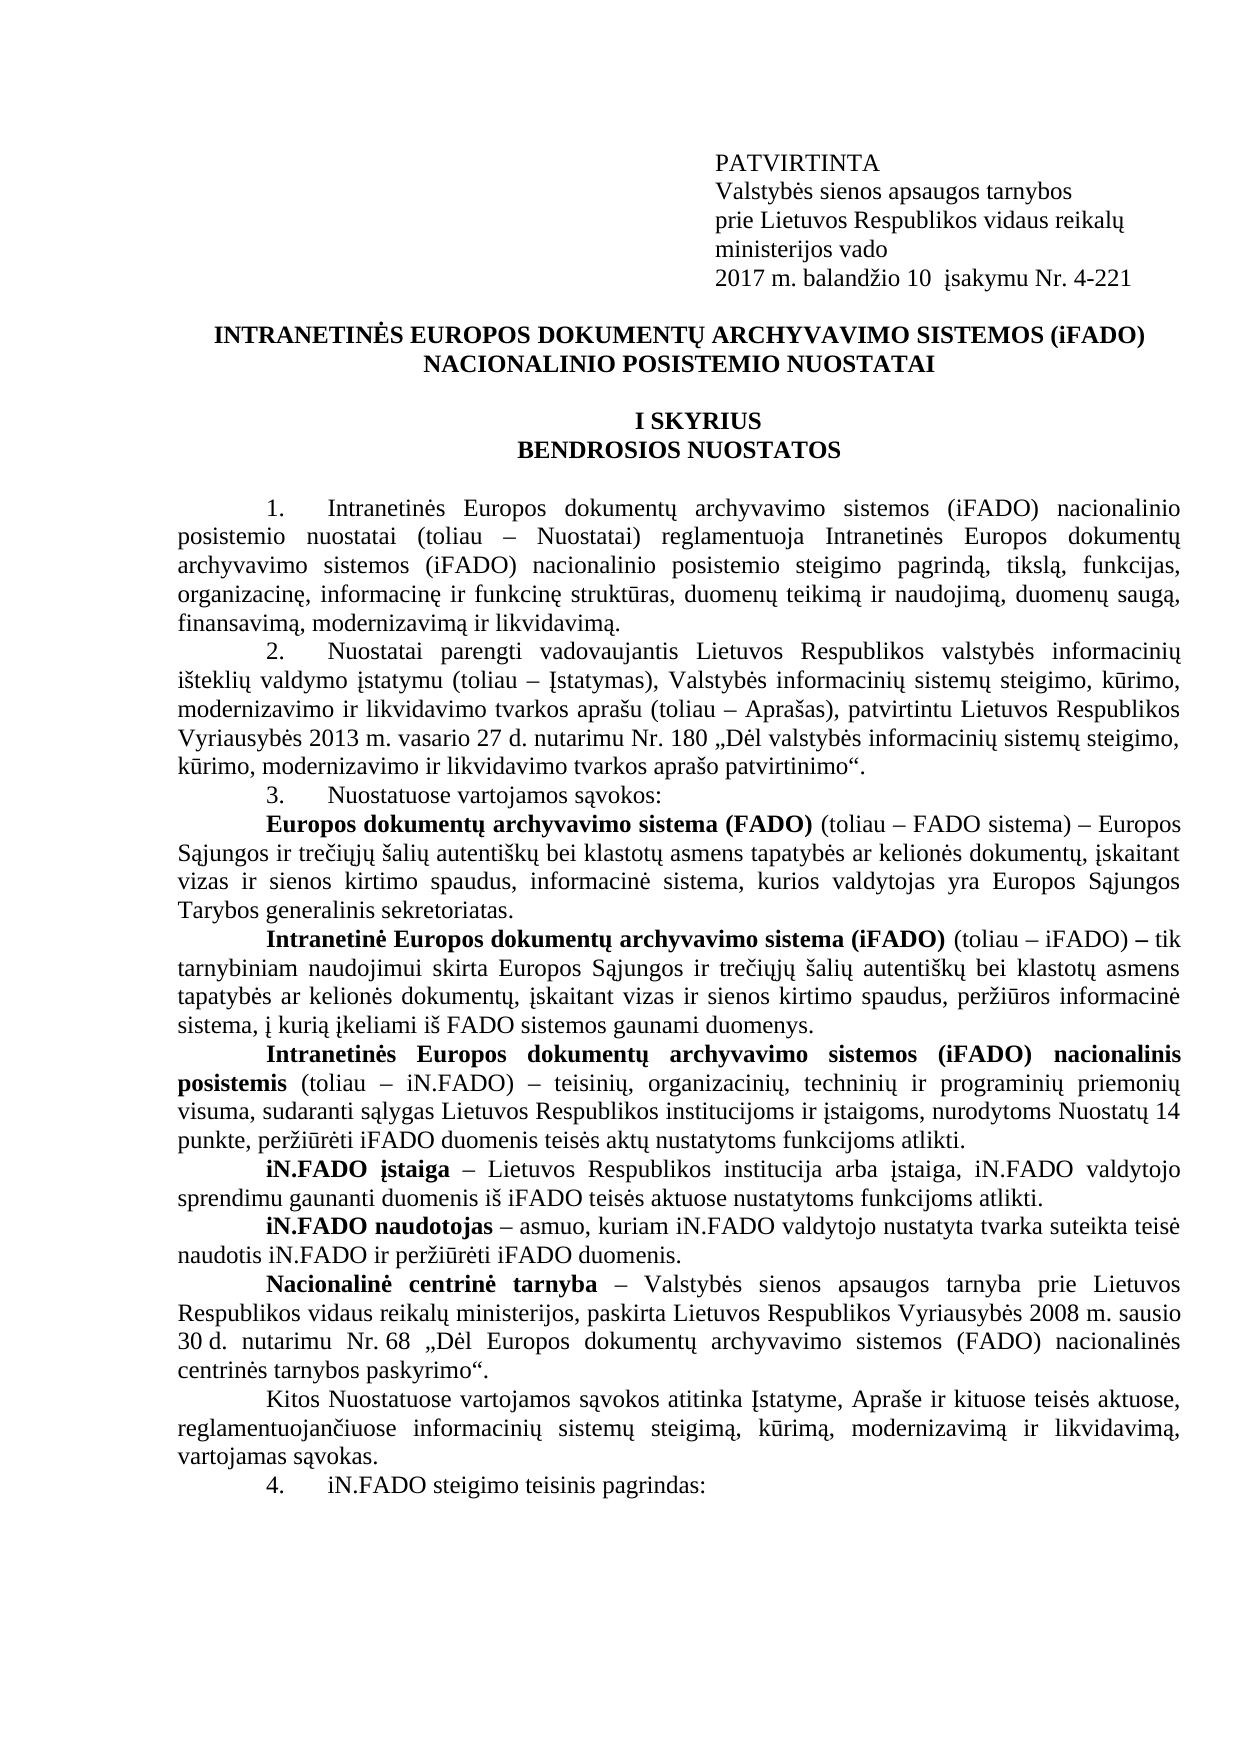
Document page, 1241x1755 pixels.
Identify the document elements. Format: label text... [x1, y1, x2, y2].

text 3. Nuostatuose vartojamos sąvokos: [177, 780, 1181, 809]
text PATVIRTINTA [715, 148, 1181, 176]
text Europos dokumentų archyvavimo sistema (FADO) (toliau – FADO sistema) – Europos Sąjungos ir trečiųjų šalių autentiškų bei klastotų asmens tapatybės ar kelionės dokumentų, įskaitant vizas ir sienos kirtimo spaudus, informacinė sistema, kurios valdytojas yra Europos Sąjungos Tarybos generalinis sekretoriatas. [177, 809, 1181, 924]
text prie Lietuvos Respublikos vidaus reikalų ministerijos vado [715, 205, 1181, 263]
text Intranetinė Europos dokumentų archyvavimo sistema (iFADO) (toliau – iFADO) – tik tarnybiniam naudojimui skirta Europos Sąjungos ir trečiųjų šalių autentiškų bei klastotų asmens tapatybės ar kelionės dokumentų, įskaitant vizas ir sienos kirtimo spaudus, peržiūros informacinė sistema, į kurią įkeliami iš FADO sistemos gaunami duomenys. [177, 924, 1181, 1039]
text Nacionalinė centrinė tarnyba – Valstybės sienos apsaugos tarnyba prie Lietuvos Respublikos vidaus reikalų ministerijos, paskirta Lietuvos Respublikos Vyriausybės 2008 m. sausio 30 d. nutarimu Nr. 68 „Dėl Europos dokumentų archyvavimo sistemos (FADO) nacionalinės centrinės tarnybos paskyrimo“. [177, 1269, 1181, 1384]
text 2. Nuostatai parengti vadovaujantis Lietuvos Respublikos valstybės informacinių išteklių valdymo įstatymu (toliau – Įstatymas), Valstybės informacinių sistemų steigimo, kūrimo, modernizavimo ir likvidavimo tvarkos aprašu (toliau – Aprašas), patvirtintu Lietuvos Respublikos Vyriausybės 2013 m. vasario 27 d. nutarimu Nr. 180 „Dėl valstybės informacinių sistemų steigimo, kūrimo, modernizavimo ir likvidavimo tvarkos aprašo patvirtinimo“. [177, 636, 1181, 780]
text intranetinės Europos dokumentų Archyvavimo sistemos (iFADO) nacionalinio posistemio nuostatai [177, 320, 1181, 378]
text Valstybės sienos apsaugos tarnybos [715, 176, 1181, 205]
text iN.FADO naudotojas – asmuo, kuriam iN.FADO valdytojo nustatyta tvarka suteikta teisė naudotis iN.FADO ir peržiūrėti iFADO duomenis. [177, 1211, 1181, 1269]
text I Skyrius [215, 406, 1181, 435]
text 2017 m. balandžio 10 įsakymu Nr. 4-221 [715, 263, 1181, 291]
text 1. Intranetinės Europos dokumentų archyvavimo sistemos (iFADO) nacionalinio posistemio nuostatai (toliau – Nuostatai) reglamentuoja Intranetinės Europos dokumentų archyvavimo sistemos (iFADO) nacionalinio posistemio steigimo pagrindą, tikslą, funkcijas, organizacinę, informacinę ir funkcinę struktūras, duomenų teikimą ir naudojimą, duomenų saugą, finansavimą, modernizavimą ir likvidavimą. [177, 493, 1181, 636]
text iN.FADO įstaiga – Lietuvos Respublikos institucija arba įstaiga, iN.FADO valdytojo sprendimu gaunanti duomenis iš iFADO teisės aktuose nustatytoms funkcijoms atlikti. [177, 1154, 1181, 1211]
text 4. iN.FADO steigimo teisinis pagrindas: [177, 1470, 1181, 1499]
text BENDROSIOS NUOSTATOS [177, 435, 1181, 464]
text Kitos Nuostatuose vartojamos sąvokos atitinka Įstatyme, Apraše ir kituose teisės aktuose, reglamentuojančiuose informacinių sistemų steigimą, kūrimą, modernizavimą ir likvidavimą, vartojamas sąvokas. [177, 1384, 1181, 1470]
text Intranetinės Europos dokumentų archyvavimo sistemos (iFADO) nacionalinis posistemis (toliau – iN.FADO) – teisinių, organizacinių, techninių ir programinių priemonių visuma, sudaranti sąlygas Lietuvos Respublikos institucijoms ir įstaigoms, nurodytoms Nuostatų 14 punkte, peržiūrėti iFADO duomenis teisės aktų nustatytoms funkcijoms atlikti. [177, 1039, 1181, 1154]
